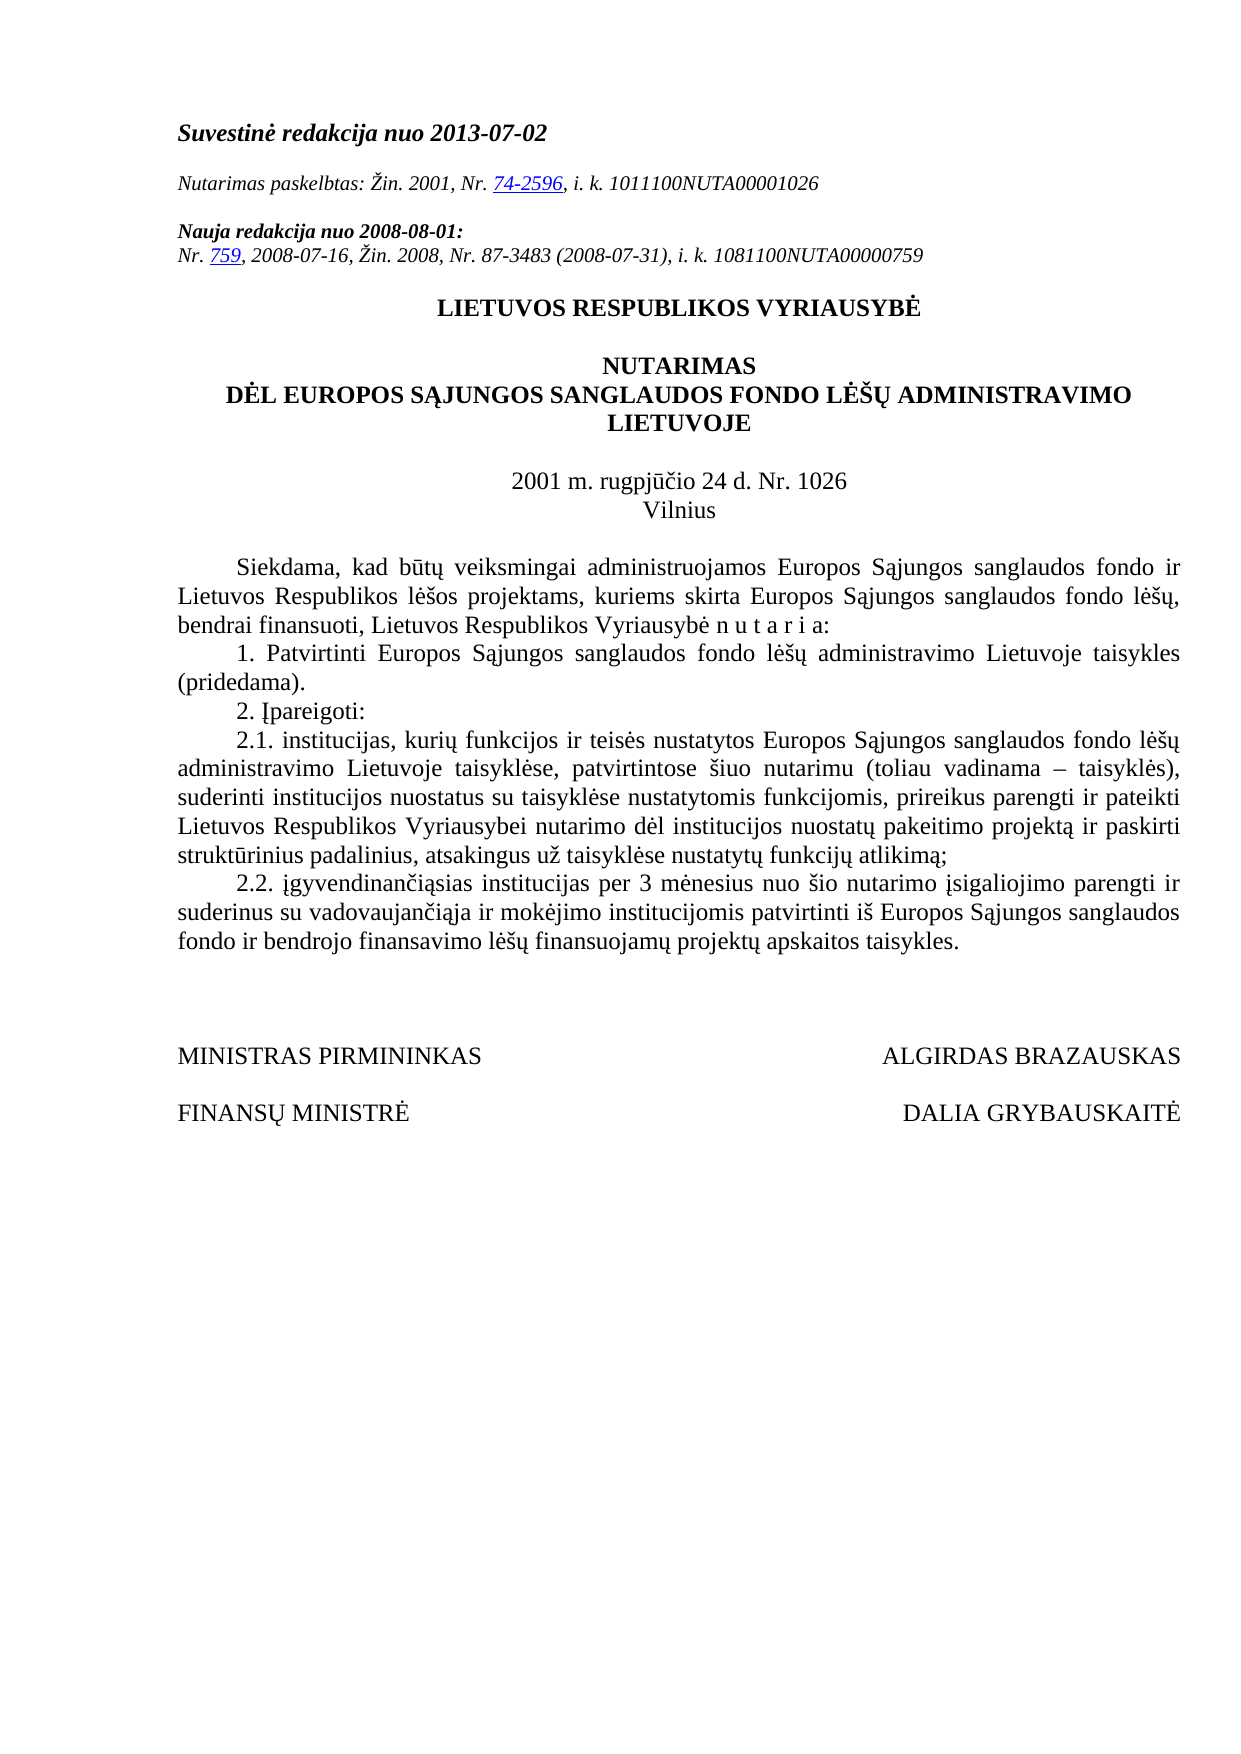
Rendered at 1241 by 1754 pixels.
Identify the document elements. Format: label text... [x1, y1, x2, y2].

text NUTARIMAS [177, 351, 1181, 380]
text 2001 m. rugpjūčio 24 d. Nr. 1026 [177, 466, 1181, 495]
text DĖL EUROPOS SĄJUNGOS SANGLAUDOS FONDO LĖŠŲ ADMINISTRAVIMO LIETUVOJE [177, 380, 1181, 437]
text MINISTRAS PIRMININKAS ALGIRDAS BRAZAUSKAS [177, 1041, 1181, 1070]
text Suvestinė redakcija nuo 2013-07-02 [177, 118, 1181, 147]
text Nutarimas paskelbtas: Žin. 2001, Nr. 74-2596, i. k. 1011100NUTA00001026 [177, 171, 1181, 195]
text 2. Įpareigoti: [177, 696, 1181, 725]
text 2.1. institucijas, kurių funkcijos ir teisės nustatytos Europos Sąjungos sanglaudos fondo lėšų administravimo Lietuvoje taisyklėse, patvirtintose šiuo nutarimu (toliau vadinama – taisyklės), suderinti institucijos nuostatus su taisyklėse nustatytomis funkcijomis, prireikus parengti ir pateikti Lietuvos Respublikos Vyriausybei nutarimo dėl institucijos nuostatų pakeitimo projektą ir paskirti struktūrinius padalinius, atsakingus už taisyklėse nustatytų funkcijų atlikimą; [177, 725, 1181, 868]
text 1. Patvirtinti Europos Sąjungos sanglaudos fondo lėšų administravimo Lietuvoje taisykles (pridedama). [177, 638, 1181, 696]
text Siekdama, kad būtų veiksmingai administruojamos Europos Sąjungos sanglaudos fondo ir Lietuvos Respublikos lėšos projektams, kuriems skirta Europos Sąjungos sanglaudos fondo lėšų, bendrai finansuoti, Lietuvos Respublikos Vyriausybė nutaria: [177, 552, 1181, 638]
text Nauja redakcija nuo 2008-08-01: [177, 219, 1181, 243]
text FINANSŲ MINISTRĖ DALIA GRYBAUSKAITĖ [177, 1098, 1181, 1127]
text LIETUVOS RESPUBLIKOS VYRIAUSYBĖ [177, 293, 1181, 322]
text 2.2. įgyvendinančiąsias institucijas per 3 mėnesius nuo šio nutarimo įsigaliojimo parengti ir suderinus su vadovaujančiąja ir mokėjimo institucijomis patvirtinti iš Europos Sąjungos sanglaudos fondo ir bendrojo finansavimo lėšų finansuojamų projektų apskaitos taisykles. [177, 868, 1181, 955]
text Nr. 759, 2008-07-16, Žin. 2008, Nr. 87-3483 (2008-07-31), i. k. 1081100NUTA00000759 [177, 243, 1181, 267]
text Vilnius [177, 495, 1181, 523]
